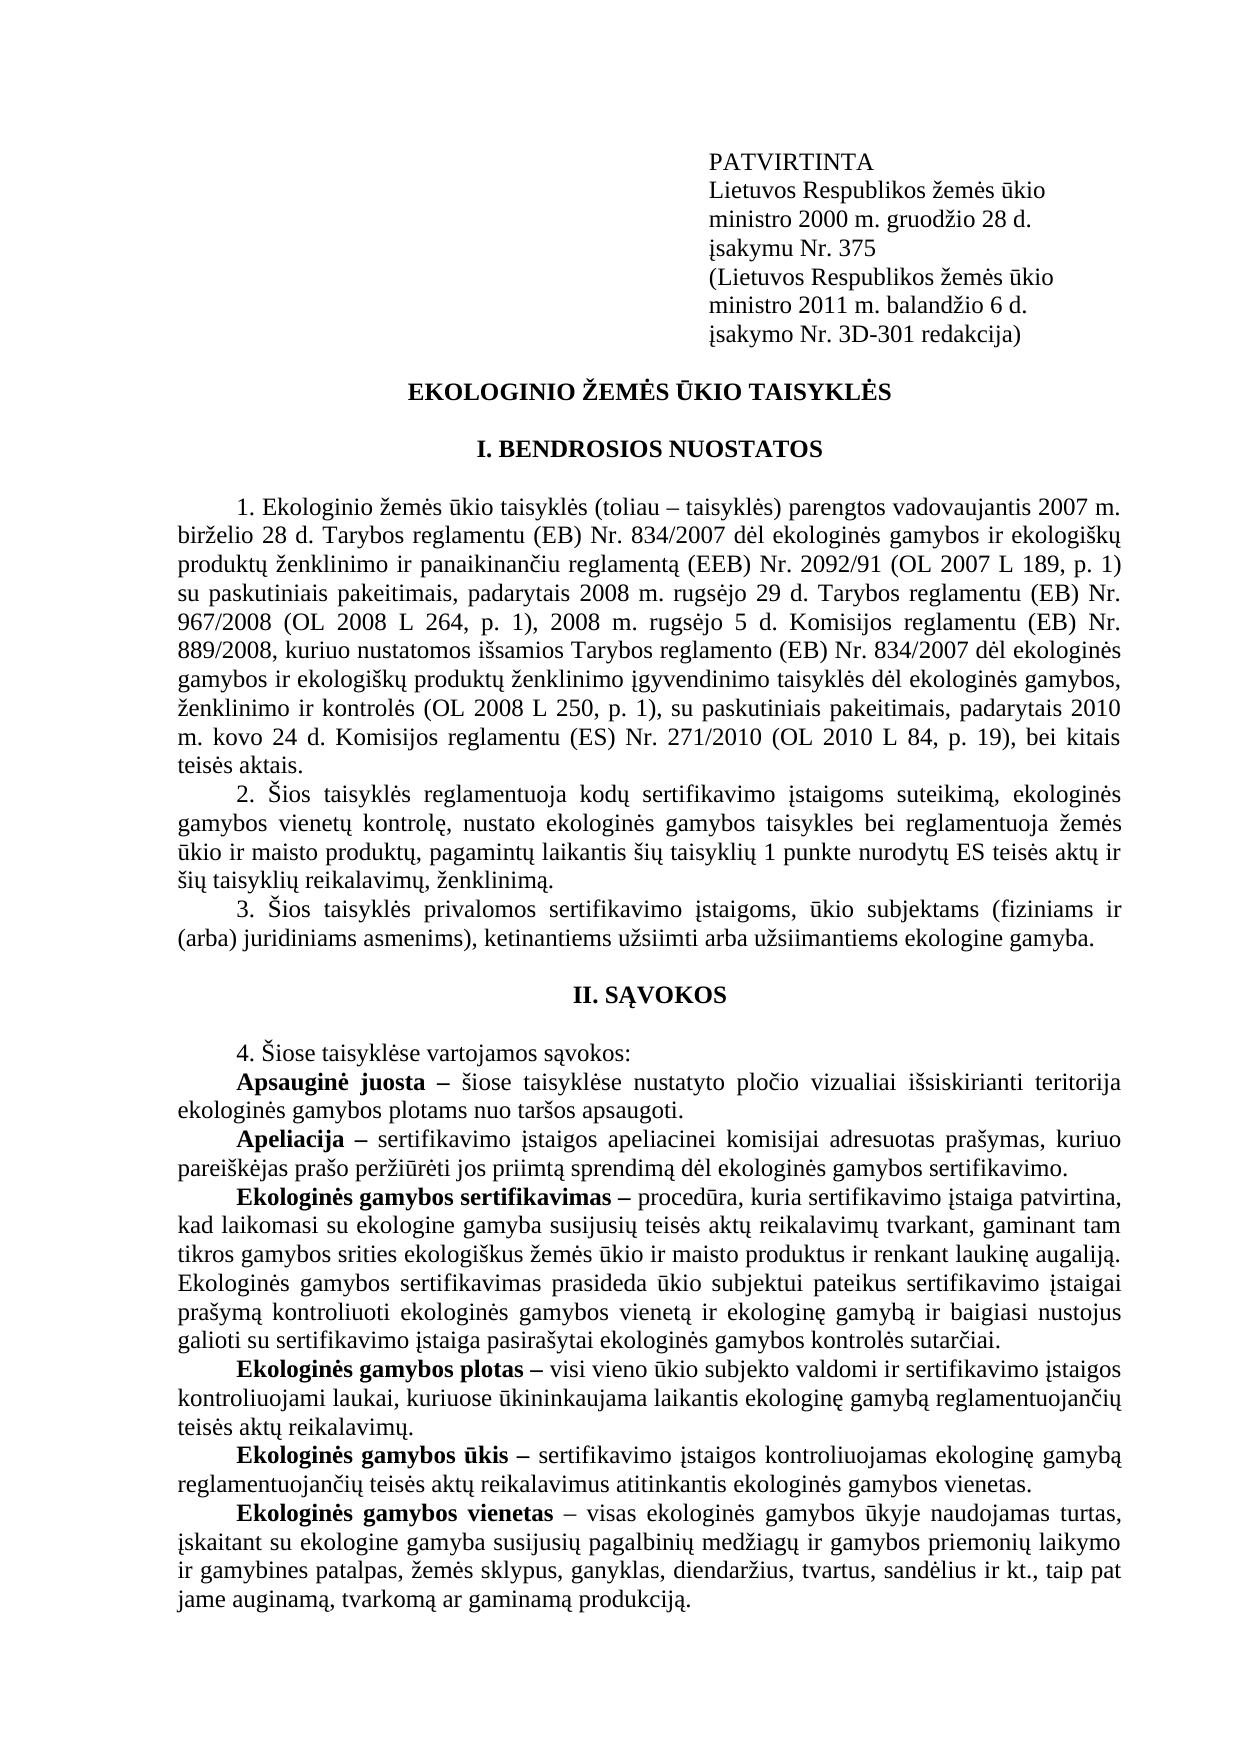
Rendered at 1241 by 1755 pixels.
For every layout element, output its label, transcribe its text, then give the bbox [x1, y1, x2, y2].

text Apsauginė juosta – šiose taisyklėse nustatyto pločio vizualiai išsiskirianti teritorija ekologinės gamybos plotams nuo taršos apsaugoti. [177, 1067, 1122, 1124]
text 4. Šiose taisyklėse vartojamos sąvokos: [177, 1038, 1122, 1067]
text Ekologinės gamybos sertifikavimas – procedūra, kuria sertifikavimo įstaiga patvirtina, kad laikomasi su ekologine gamyba susijusių teisės aktų reikalavimų tvarkant, gaminant tam tikros gamybos srities ekologiškus žemės ūkio ir maisto produktus ir renkant laukinę augaliją. Ekologinės gamybos sertifikavimas prasideda ūkio subjektui pateikus sertifikavimo įstaigai prašymą kontroliuoti ekologinės gamybos vienetą ir ekologinę gamybą ir baigiasi nustojus galioti su sertifikavimo įstaiga pasirašytai ekologinės gamybos kontrolės sutarčiai. [177, 1182, 1122, 1354]
text Ekologinės gamybos vienetas – visas ekologinės gamybos ūkyje naudojamas turtas, įskaitant su ekologine gamyba susijusių pagalbinių medžiagų ir gamybos priemonių laikymo ir gamybines patalpas, žemės sklypus, ganyklas, diendaržius, tvartus, sandėlius ir kt., taip pat jame auginamą, tvarkomą ar gaminamą produkciją. [177, 1498, 1122, 1613]
text I. BENDROSIOS NUOSTATOS [177, 434, 1122, 463]
text 2. Šios taisyklės reglamentuoja kodų sertifikavimo įstaigoms suteikimą, ekologinės gamybos vienetų kontrolę, nustato ekologinės gamybos taisykles bei reglamentuoja žemės ūkio ir maisto produktų, pagamintų laikantis šių taisyklių 1 punkte nurodytų ES teisės aktų ir šių taisyklių reikalavimų, ženklinimą. [177, 779, 1122, 894]
text 1. Ekologinio žemės ūkio taisyklės (toliau – taisyklės) parengtos vadovaujantis 2007 m. birželio 28 d. Tarybos reglamentu (EB) Nr. 834/2007 dėl ekologinės gamybos ir ekologiškų produktų ženklinimo ir panaikinančiu reglamentą (EEB) Nr. 2092/91 (OL 2007 L 189, p. 1) su paskutiniais pakeitimais, padarytais 2008 m. rugsėjo 29 d. Tarybos reglamentu (EB) Nr. 967/2008 (OL 2008 L 264, p. 1), 2008 m. rugsėjo 5 d. Komisijos reglamentu (EB) Nr. 889/2008, kuriuo nustatomos išsamios Tarybos reglamento (EB) Nr. 834/2007 dėl ekologinės gamybos ir ekologiškų produktų ženklinimo įgyvendinimo taisyklės dėl ekologinės gamybos, ženklinimo ir kontrolės (OL 2008 L 250, p. 1), su paskutiniais pakeitimais, padarytais 2010 m. kovo 24 d. Komisijos reglamentu (ES) Nr. 271/2010 (OL 2010 L 84, p. 19), bei kitais teisės aktais. [177, 492, 1122, 779]
text ministro 2000 m. gruodžio 28 d. [177, 204, 1122, 233]
text ministro 2011 m. balandžio 6 d. [177, 291, 1122, 319]
text Lietuvos Respublikos žemės ūkio [177, 176, 1122, 204]
text Ekologinės gamybos plotas – visi vieno ūkio subjekto valdomi ir sertifikavimo įstaigos kontroliuojami laukai, kuriuose ūkininkaujama laikantis ekologinę gamybą reglamentuojančių teisės aktų reikalavimų. [177, 1354, 1122, 1441]
text EKOLOGINIO ŽEMĖS ŪKIO TAISYKLĖS [177, 377, 1122, 406]
text įsakymo Nr. 3D-301 redakcija) [177, 319, 1122, 348]
text II. SĄVOKOS [177, 981, 1122, 1009]
text (Lietuvos Respublikos žemės ūkio [177, 262, 1122, 291]
text Apeliacija – sertifikavimo įstaigos apeliacinei komisijai adresuotas prašymas, kuriuo pareiškėjas prašo peržiūrėti jos priimtą sprendimą dėl ekologinės gamybos sertifikavimo. [177, 1124, 1122, 1182]
text įsakymu Nr. 375 [177, 233, 1122, 262]
text 3. Šios taisyklės privalomos sertifikavimo įstaigoms, ūkio subjektams (fiziniams ir (arba) juridiniams asmenims), ketinantiems užsiimti arba užsiimantiems ekologine gamyba. [177, 894, 1122, 952]
text PATVIRTINTA [177, 147, 1122, 176]
text Ekologinės gamybos ūkis – sertifikavimo įstaigos kontroliuojamas ekologinę gamybą reglamentuojančių teisės aktų reikalavimus atitinkantis ekologinės gamybos vienetas. [177, 1441, 1122, 1498]
